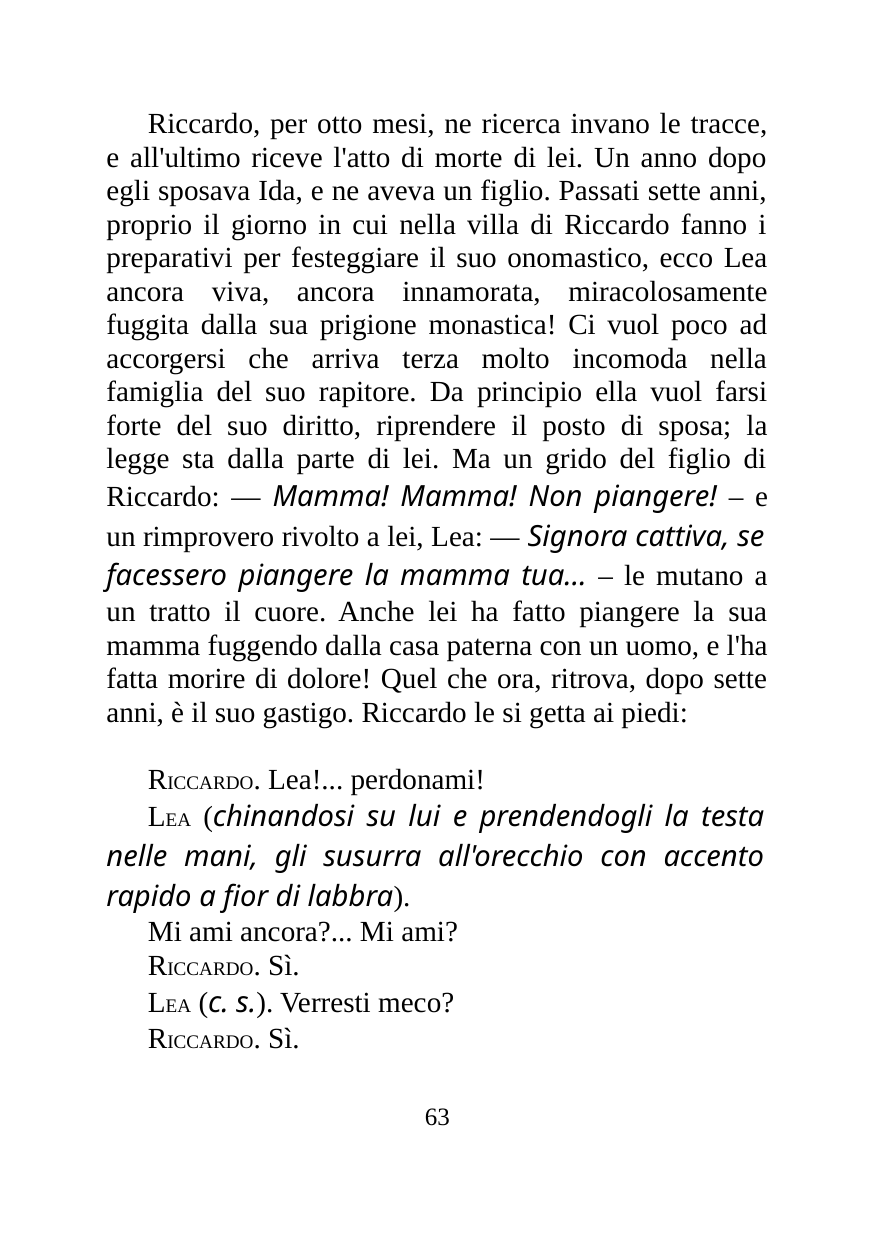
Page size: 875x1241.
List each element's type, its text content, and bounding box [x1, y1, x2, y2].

text Lea (chinandosi su lui e prendendogli la testa nelle mani, gli susurra all'orecchio con accento rapido a fior di labbra). [106, 796, 768, 914]
text Mi ami ancora?... Mi ami? [106, 914, 768, 948]
text Riccardo. Sì. [106, 1021, 768, 1055]
text Riccardo, per otto mesi, ne ricerca invano le tracce, e all'ultimo riceve l'atto di morte di lei. Un anno dopo egli sposava Ida, e ne aveva un figlio. Passati sette anni, proprio il giorno in cui nella villa di Riccardo fanno i preparativi per festeggiare il suo onomastico, ecco Lea ancora viva, ancora innamorata, miracolosamente fuggita dalla sua prigione monastica! Ci vuol poco ad accorgersi che arriva terza molto incomoda nella famiglia del suo rapitore. Da principio ella vuol farsi forte del suo diritto, riprendere il posto di sposa; la legge sta dalla parte di lei. Ma un grido del figlio di Riccardo: — Mamma! Mamma! Non piangere! – e un rimprovero rivolto a lei, Lea: — Signora cattiva, se facessero piangere la mamma tua... – le mutano a un tratto il cuore. Anche lei ha fatto piangere la sua mamma fuggendo dalla casa paterna con un uomo, e l'ha fatta morire di dolore! Quel che ora, ritrova, dopo sette anni, è il suo gastigo. Riccardo le si getta ai piedi: [106, 106, 768, 728]
text Riccardo. Lea!... perdonami! [106, 762, 768, 796]
text Riccardo. Sì. [106, 948, 768, 982]
text Lea (c. s.). Verresti meco? [106, 982, 768, 1021]
